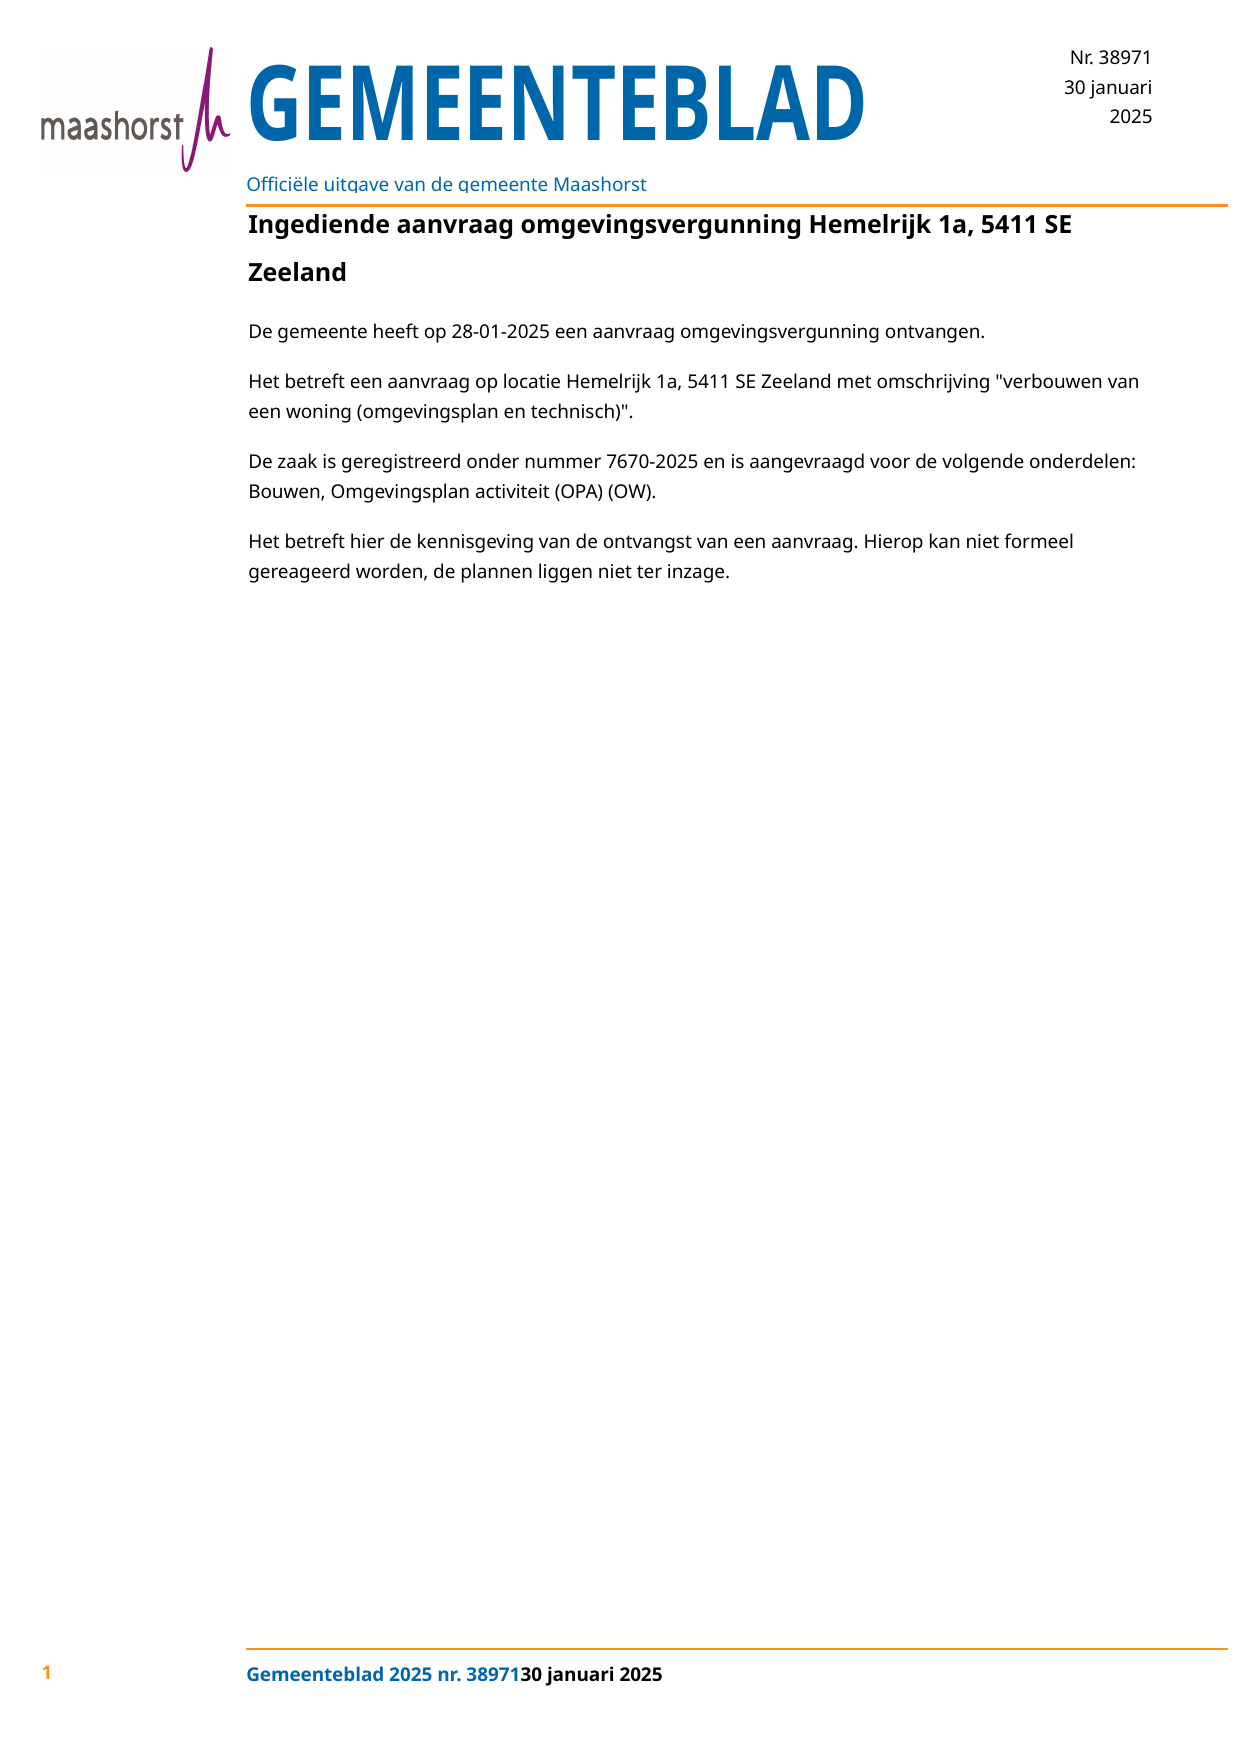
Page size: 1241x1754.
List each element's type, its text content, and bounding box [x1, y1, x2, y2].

text De gemeente heeft op 28-01-2025 een aanvraag omgevingsvergunning ontvangen. [248, 318, 1152, 344]
picture [41, 47, 231, 172]
text Het betreft hier de kennisgeving van de ontvangst van een aanvraag. Hierop kan niet formeel gereageerd worden, de plannen liggen niet ter inzage. [248, 528, 1152, 584]
text Het betreft een aanvraag op locatie Hemelrijk 1a, 5411 SE Zeeland met omschrijving "verbouwen van een woning (omgevingsplan en technisch)". [248, 368, 1152, 424]
text Ingediende aanvraag omgevingsvergunning Hemelrijk 1a, 5411 SE Zeeland [248, 207, 1152, 288]
text De zaak is geregistreerd onder nummer 7670-2025 en is aangevraagd voor de volgende onderdelen: Bouwen, Omgevingsplan activiteit (OPA) (OW). [248, 448, 1152, 504]
